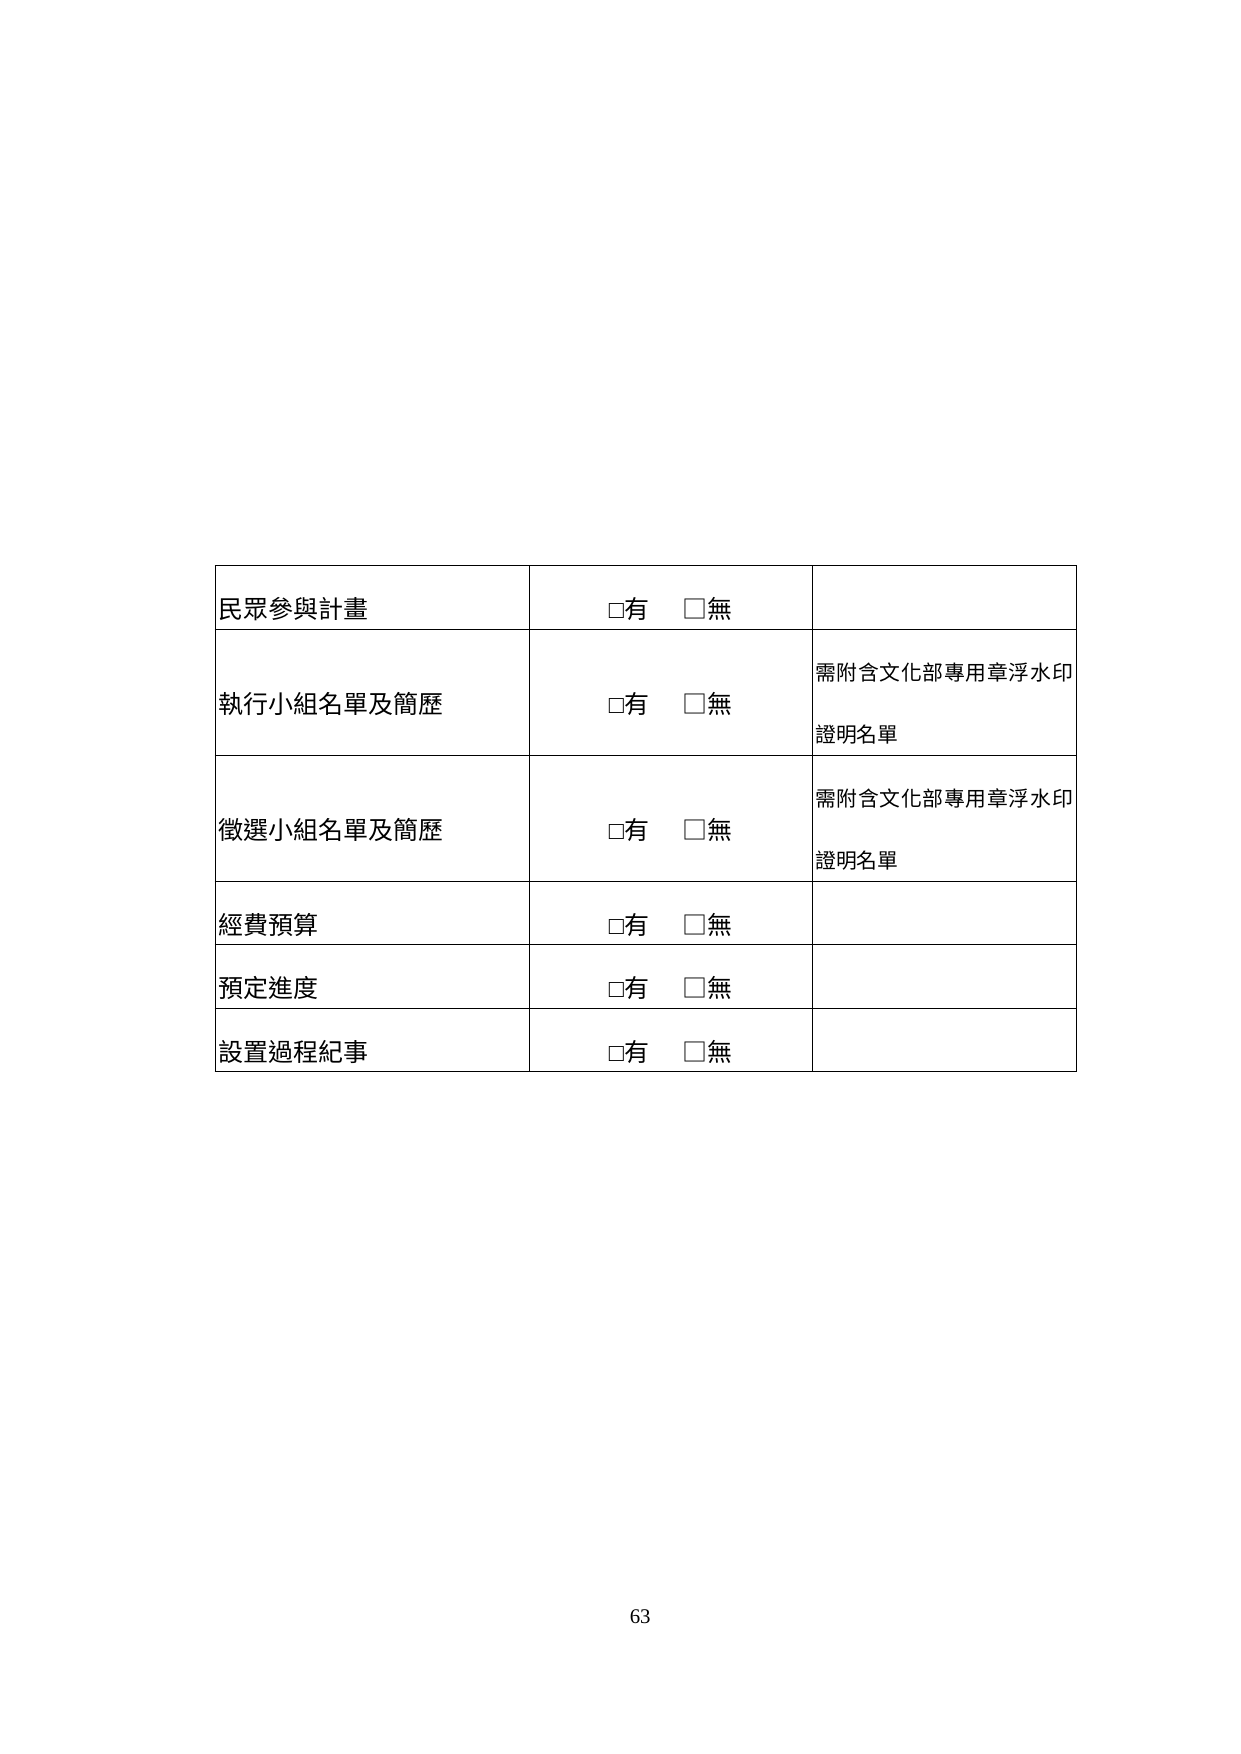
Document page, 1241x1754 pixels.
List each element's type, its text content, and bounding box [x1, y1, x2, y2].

table_cell □有 □無 [530, 566, 812, 628]
table_cell [813, 1009, 1076, 1071]
table_cell [813, 882, 1076, 944]
table_cell □有 □無 [530, 945, 812, 1008]
table_cell □有 □無 [530, 882, 812, 944]
table_cell 預定進度 [216, 945, 529, 1008]
table_cell □有 □無 [530, 630, 812, 754]
table_cell 民眾參與計畫 [216, 566, 529, 628]
table_cell 執行小組名單及簡歷 [216, 630, 529, 754]
table_cell 需附含文化部專用章浮水印證明名單 [813, 756, 1076, 881]
table_cell [813, 566, 1076, 628]
table_cell □有 □無 [530, 756, 812, 881]
table_cell 需附含文化部專用章浮水印證明名單 [813, 630, 1076, 754]
table_cell 徵選小組名單及簡歷 [216, 756, 529, 881]
table_cell [813, 945, 1076, 1008]
table_cell 經費預算 [216, 882, 529, 944]
table_cell □有 □無 [530, 1009, 812, 1071]
table_cell 設置過程紀事 [216, 1009, 529, 1071]
